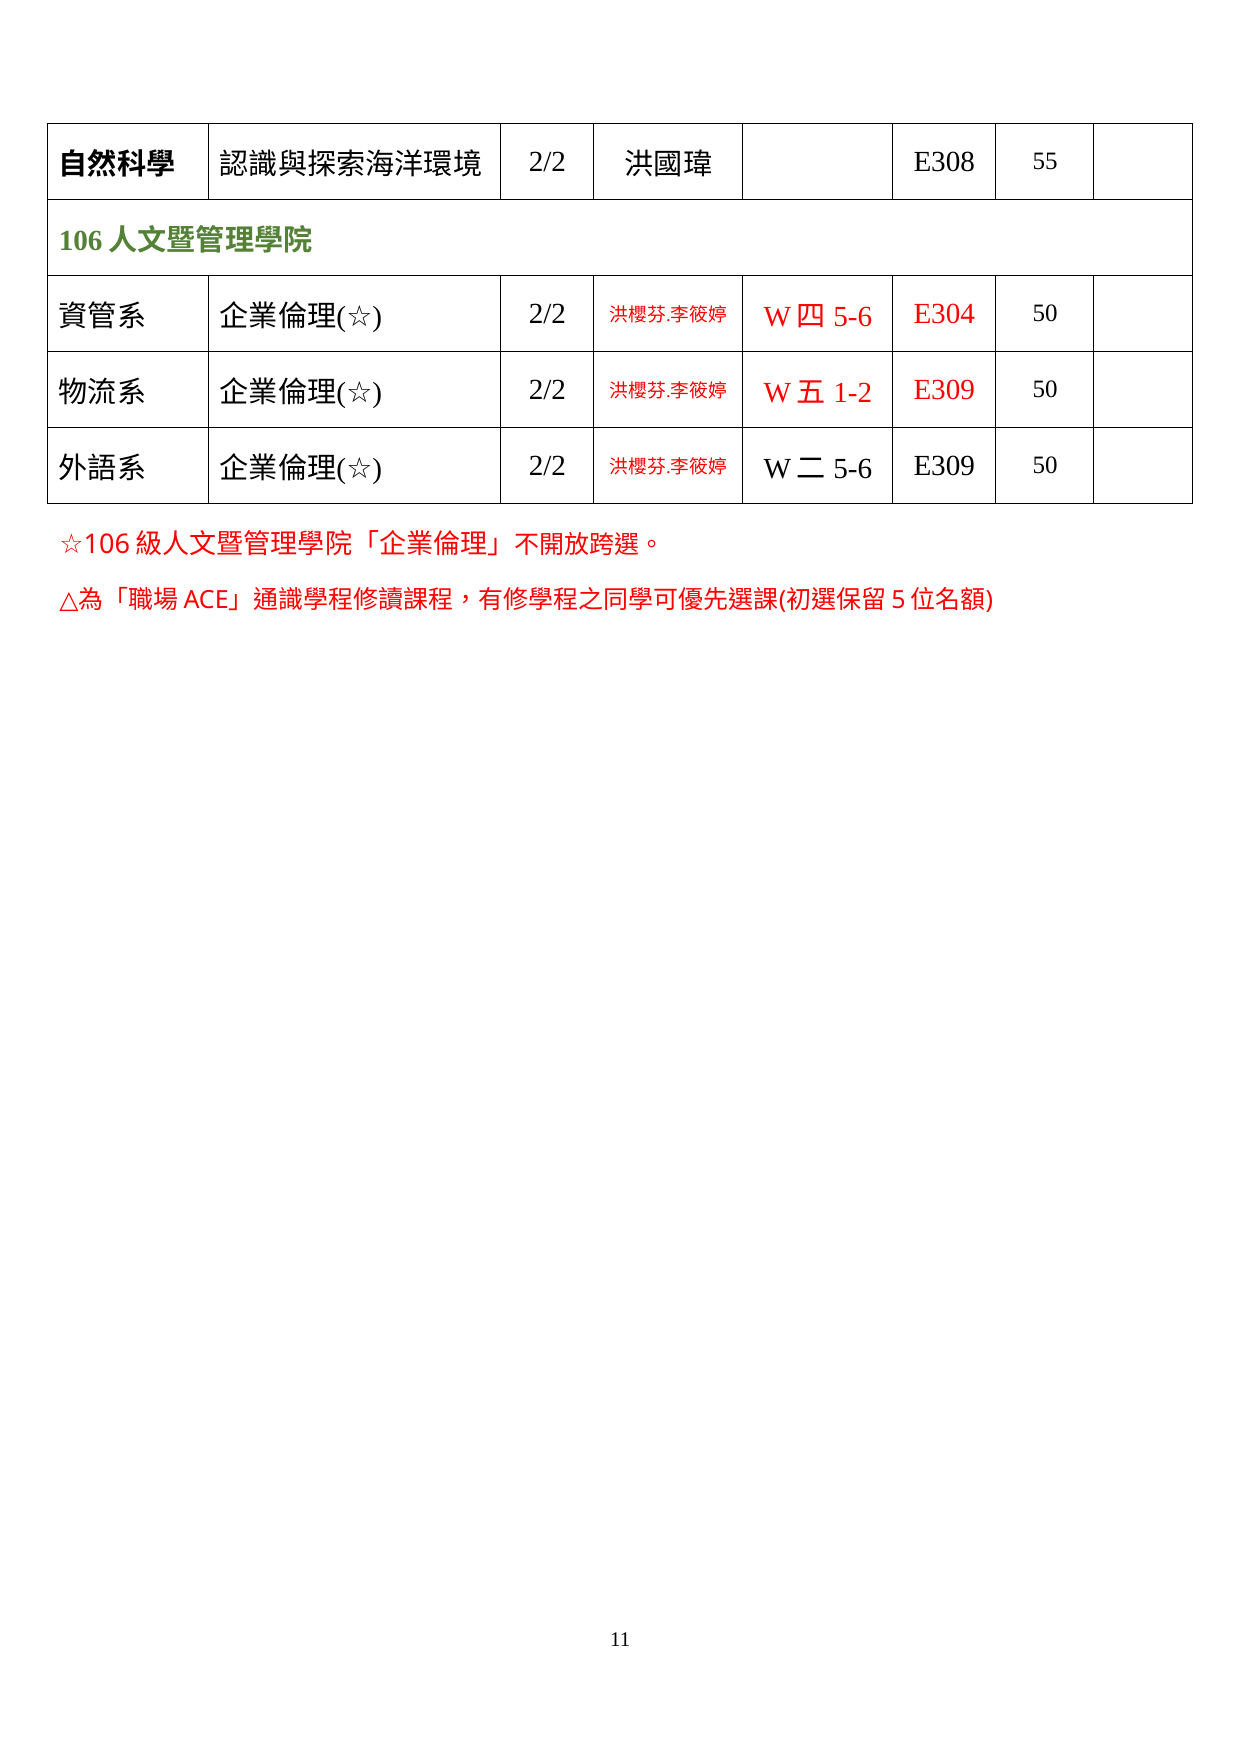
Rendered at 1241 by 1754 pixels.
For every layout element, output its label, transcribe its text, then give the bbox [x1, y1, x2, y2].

table_cell 企業倫理(☆) [209, 276, 500, 351]
table_cell 洪櫻芬.李筱婷 [594, 276, 742, 351]
table_cell 洪櫻芬.李筱婷 [594, 352, 742, 427]
table_cell 企業倫理(☆) [209, 352, 500, 427]
text △為「職場ACE」通識學程修讀課程，有修學程之同學可優先選課(初選保留5位名額) [59, 579, 1181, 617]
table_cell 106人文暨管理學院 [48, 200, 1192, 275]
table_cell 2/2 [501, 276, 593, 351]
table_cell E309 [893, 352, 995, 427]
table_cell E304 [893, 276, 995, 351]
table_cell 資管系 [48, 276, 208, 351]
table_cell E309 [893, 428, 995, 503]
table_cell [1094, 428, 1192, 503]
table_cell 外語系 [48, 428, 208, 503]
table_cell 企業倫理(☆) [209, 428, 500, 503]
table_cell [1094, 352, 1192, 427]
table_cell 洪櫻芬.李筱婷 [594, 428, 742, 503]
table_cell W五 1-2 [743, 352, 892, 427]
table_cell [1094, 124, 1192, 199]
table_cell [1094, 276, 1192, 351]
text ☆106級人文暨管理學院「企業倫理」不開放跨選。 [59, 504, 1181, 579]
table_cell W二 5-6 [743, 428, 892, 503]
table_cell 2/2 [501, 352, 593, 427]
table_cell 55 [996, 124, 1093, 199]
table_cell 物流系 [48, 352, 208, 427]
table_cell 2/2 [501, 428, 593, 503]
table_cell 50 [996, 352, 1093, 427]
table_cell 洪國瑋 [594, 124, 742, 199]
table_cell 50 [996, 276, 1093, 351]
table_cell W四 5-6 [743, 276, 892, 351]
table_cell E308 [893, 124, 995, 199]
table_cell 2/2 [501, 124, 593, 199]
table_cell 認識與探索海洋環境 [209, 124, 500, 199]
table_cell 自然科學 [48, 124, 208, 199]
table_cell 50 [996, 428, 1093, 503]
table_cell [743, 124, 892, 199]
